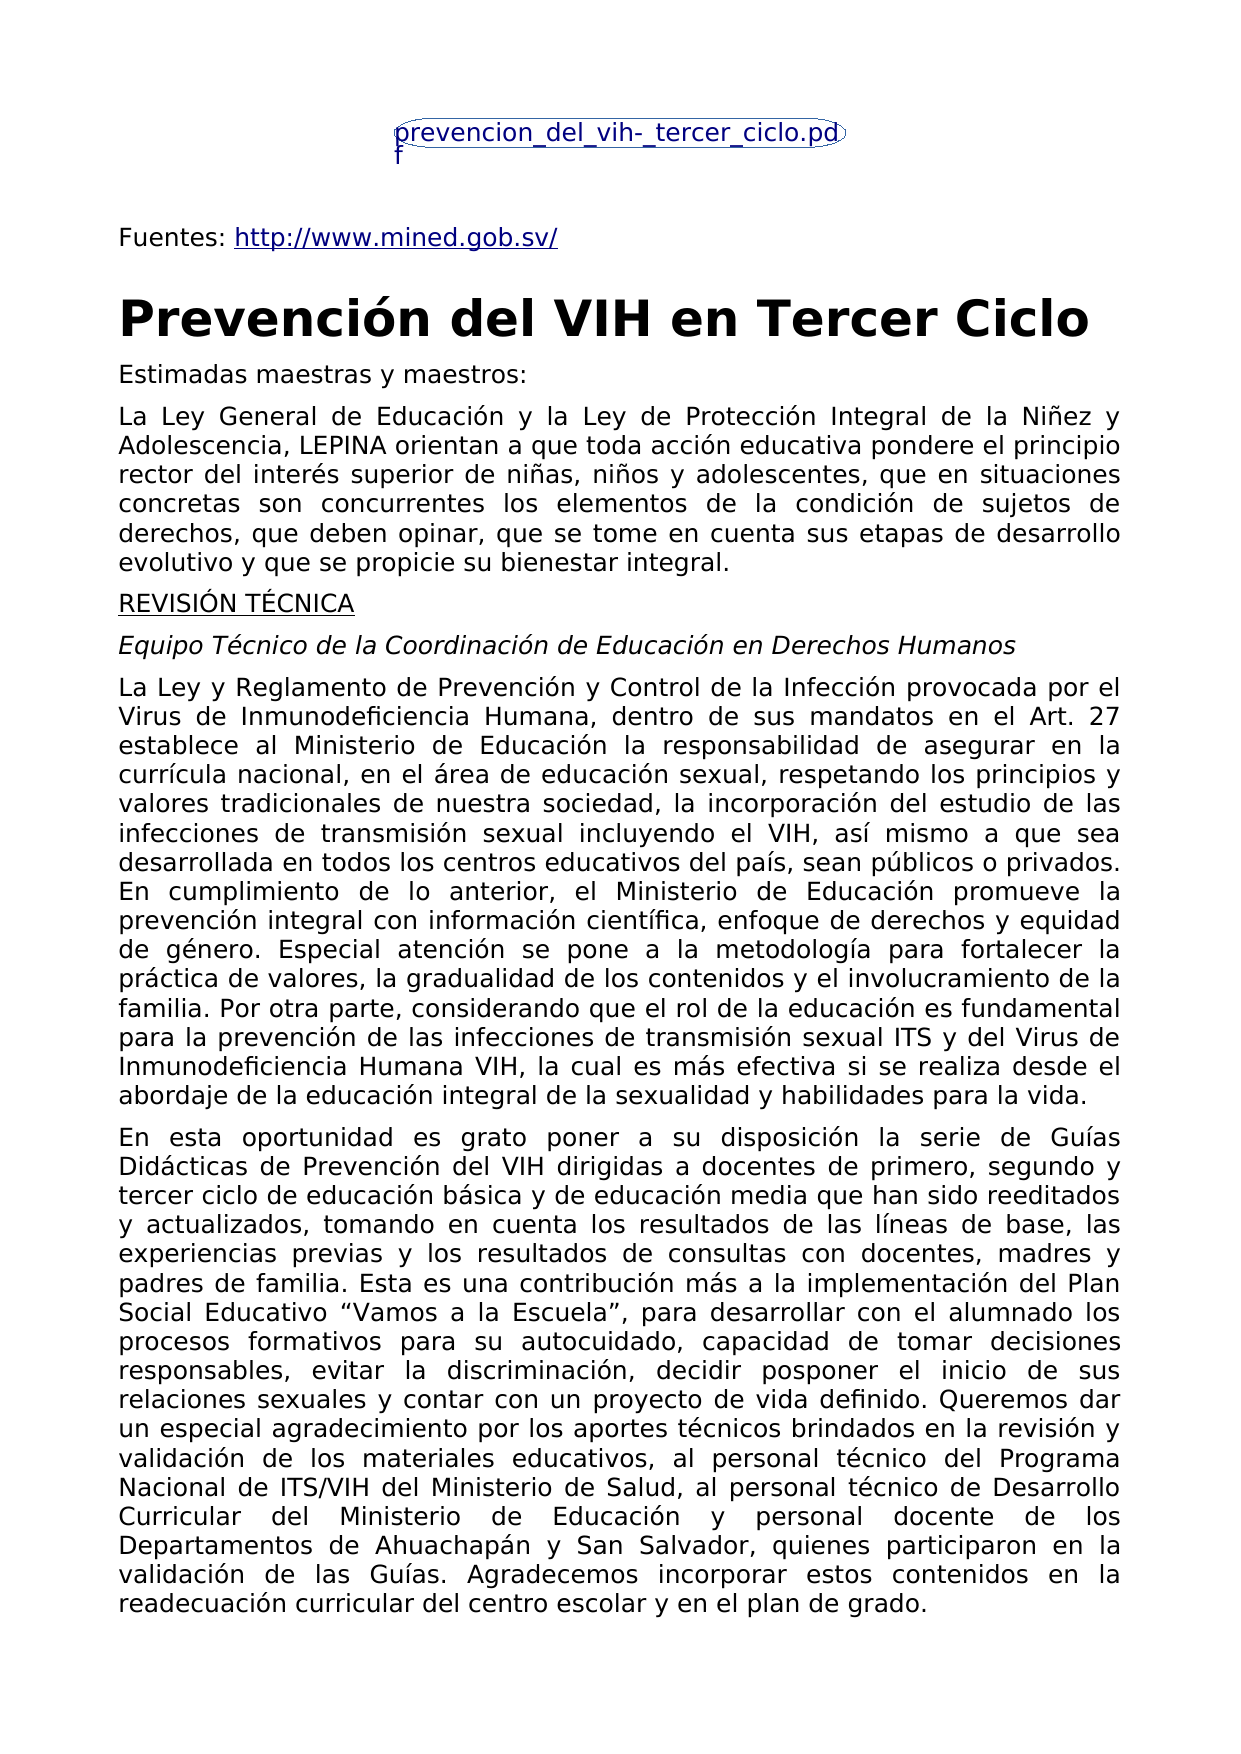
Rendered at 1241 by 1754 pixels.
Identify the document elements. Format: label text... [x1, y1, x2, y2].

text En esta oportunidad es grato poner a su disposición la serie de Guías Didácticas de Prevención del VIH dirigidas a docentes de primero, segundo y tercer ciclo de educación básica y de educación media que han sido reeditados y actualizados, tomando en cuenta los resultados de las líneas de base, las experiencias previas y los resultados de consultas con docentes, madres y padres de familia. Esta es una contribución más a la implementación del Plan Social Educativo “Vamos a la Escuela”, para desarrollar con el alumnado los procesos formativos para su autocuidado, capacidad de tomar decisiones responsables, evitar la discriminación, decidir posponer el inicio de sus relaciones sexuales y contar con un proyecto de vida definido. Queremos dar un especial agradecimiento por los aportes técnicos brindados en la revisión y validación de los materiales educativos, al personal técnico del Programa Nacional de ITS/VIH del Ministerio de Salud, al personal técnico de Desarrollo Curricular del Ministerio de Educación y personal docente de los Departamentos de Ahuachapán y San Salvador, quienes participaron en la validación de las Guías. Agradecemos incorporar estos contenidos en la readecuación curricular del centro escolar y en el plan de grado. [118, 1123, 1122, 1619]
text REVISIÓN TÉCNICA [118, 589, 1122, 619]
subtitle Prevención del VIH en Tercer Ciclo [118, 290, 1122, 348]
text La Ley y Reglamento de Prevención y Control de la Infección provocada por el Virus de Inmunodeficiencia Humana, dentro de sus mandatos en el Art. 27 establece al Ministerio de Educación la responsabilidad de asegurar en la currícula nacional, en el área de educación sexual, respetando los principios y valores tradicionales de nuestra sociedad, la incorporación del estudio de las infecciones de transmisión sexual incluyendo el VIH, así mismo a que sea desarrollada en todos los centros educativos del país, sean públicos o privados. En cumplimiento de lo anterior, el Ministerio de Educación promueve la prevención integral con información científica, enfoque de derechos y equidad de género. Especial atención se pone a la metodología para fortalecer la práctica de valores, la gradualidad de los contenidos y el involucramiento de la familia. Por otra parte, considerando que el rol de la educación es fundamental para la prevención de las infecciones de transmisión sexual ITS y del Virus de Inmunodeficiencia Humana VIH, la cual es más efectiva si se realiza desde el abordaje de la educación integral de la sexualidad y habilidades para la vida. [118, 673, 1122, 1110]
text La Ley General de Educación y la Ley de Protección Integral de la Niñez y Adolescencia, LEPINA orientan a que toda acción educativa pondere el principio rector del interés superior de niñas, niños y adolescentes, que en situaciones concretas son concurrentes los elementos de la condición de sujetos de derechos, que deben opinar, que se tome en cuenta sus etapas de desarrollo evolutivo y que se propicie su bienestar integral. [118, 402, 1122, 577]
text Fuentes: http://www.mined.gob.sv/ [118, 223, 1122, 252]
text Equipo Técnico de la Coordinación de Educación en Derechos Humanos [118, 631, 1122, 660]
text Estimadas maestras y maestros: [118, 360, 1122, 389]
